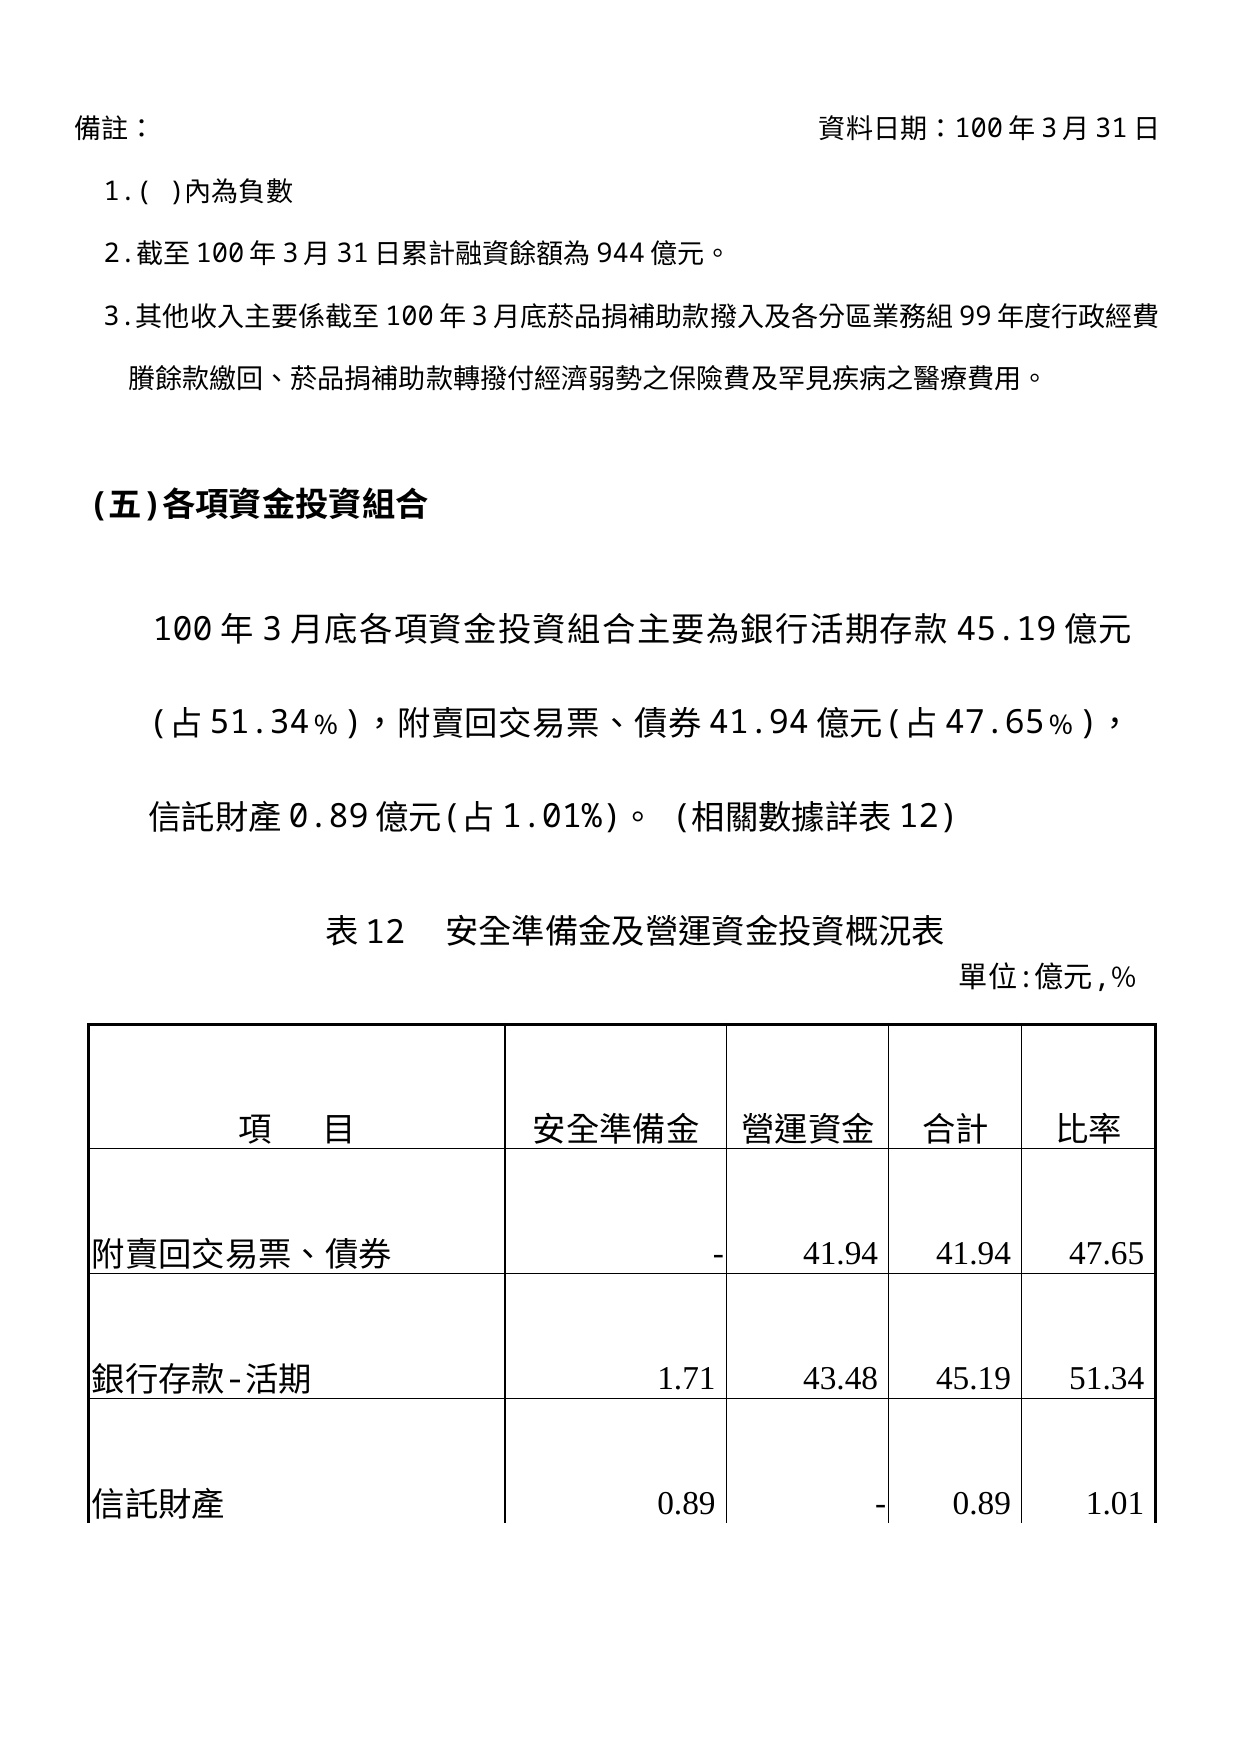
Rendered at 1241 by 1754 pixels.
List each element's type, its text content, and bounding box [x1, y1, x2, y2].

text 1.( )內為負數 [89, 148, 1227, 210]
text (五)各項資金投資組合 [89, 460, 1181, 523]
table_cell - [727, 1399, 888, 1523]
table_cell 47.65 [1022, 1149, 1154, 1273]
table_cell 0.89 [506, 1399, 726, 1523]
text 2.截至100年3月31日累計融資餘額為944億元。 [89, 210, 1227, 273]
text 3.其他收入主要係截至100年3月底菸品捐補助款撥入及各分區業務組99年度行政經費賸餘款繳回、菸品捐補助款轉撥付經濟弱勢之保險費及罕見疾病之醫療費用。 [103, 273, 1167, 398]
table_header 比率 [1022, 1026, 1154, 1148]
table_cell 43.48 [727, 1274, 888, 1398]
text 單位:億元,％ [89, 953, 1137, 996]
table_cell 41.94 [727, 1149, 888, 1273]
table_cell 41.94 [889, 1149, 1021, 1273]
table_cell 0.89 [889, 1399, 1021, 1523]
text 表12 安全準備金及營運資金投資概況表 [89, 905, 1181, 953]
text 備註： 資料日期：100年3月31日 [74, 85, 1167, 148]
table_header 合計 [889, 1026, 1021, 1148]
table_cell 信託財產 [90, 1399, 504, 1523]
table_header 項 目 [90, 1026, 504, 1148]
table_header 營運資金 [727, 1026, 888, 1148]
table_cell 銀行存款-活期 [90, 1274, 504, 1398]
table_cell 45.19 [889, 1274, 1021, 1398]
table_cell 51.34 [1022, 1274, 1154, 1398]
table_cell - [506, 1149, 726, 1273]
table_header 安全準備金 [506, 1026, 726, 1148]
table_cell 附賣回交易票、債券 [90, 1149, 504, 1273]
text 100年3月底各項資金投資組合主要為銀行活期存款45.19億元(占51.34﹪)，附賣回交易票、債券41.94億元(占47.65﹪)，信託財產0.89億元(占1.01%)。 (相關數據詳表12) [148, 585, 1132, 835]
table_cell 1.01 [1022, 1399, 1154, 1523]
table_cell 1.71 [506, 1274, 726, 1398]
